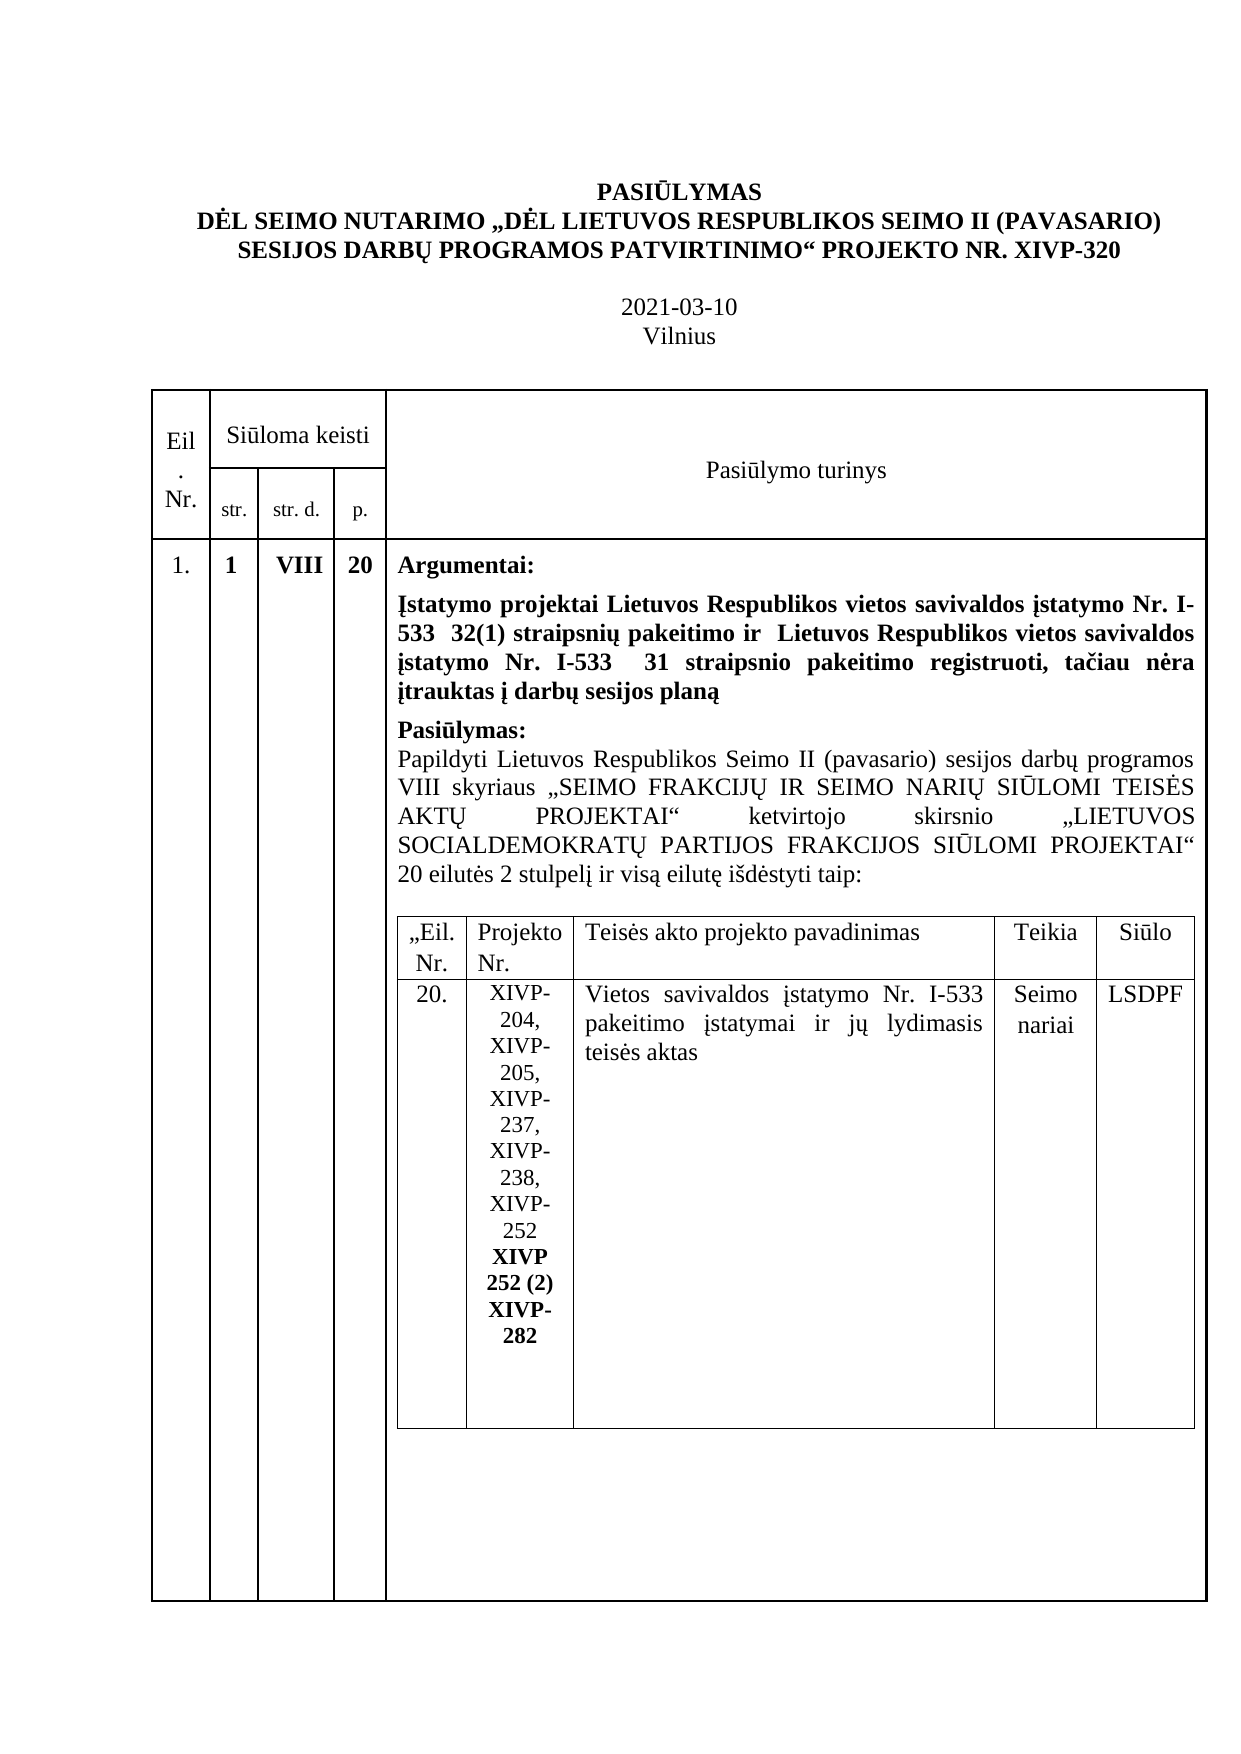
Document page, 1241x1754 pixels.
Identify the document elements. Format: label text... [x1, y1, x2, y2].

table_cell [387, 1429, 1205, 1600]
table_cell 20 [335, 540, 385, 1429]
table_cell [259, 1429, 333, 1600]
text PASIŪLYMAS [177, 177, 1181, 206]
table_cell [211, 1429, 257, 1600]
table_header „Eil. Nr. [398, 917, 466, 978]
table_cell [335, 1429, 385, 1600]
text DĖL SEIMO NUTARIMO „DĖL LIETUVOS RESPUBLIKOS SEIMO II (PAVASARIO) SESIJOS DARBŲ PROGRAMOS PATVIRTINIMO“ PROJEKTO NR. XIVP-320 [177, 206, 1181, 263]
table_header Eil. Nr. [153, 391, 209, 538]
table_cell XIVP-204, XIVP-205, XIVP-237, XIVP-238, XIVP-252 XIVP 252 (2) XIVP-282 [467, 980, 573, 1428]
table_cell Vietos savivaldos įstatymo Nr. I-533 pakeitimo įstatymai ir jų lydimasis teisės aktas [574, 980, 994, 1428]
table_header Teisės akto projekto pavadinimas [574, 917, 994, 978]
table_cell LSDPF [1097, 980, 1194, 1428]
text Vilnius [177, 321, 1181, 350]
table_cell Argumentai: Įstatymo projektai Lietuvos Respublikos vietos savivaldos įstatymo Nr. I-533 32(1) straipsnių pakeitimo ir Lietuvos Respublikos vietos savivaldos įstatymo Nr. I-533 31 straipsnio pakeitimo registruoti, tačiau nėra įtrauktas į darbų sesijos planą Pasiūlymas: Papildyti Lietuvos Respublikos Seimo II (pavasario) sesijos darbų programos VIII skyriaus „SEIMO FRAKCIJŲ IR SEIMO NARIŲ SIŪLOMI TEISĖS AKTŲ PROJEKTAI“ ketvirtojo skirsnio „LIETUVOS SOCIALDEMOKRATŲ PARTIJOS FRAKCIJOS SIŪLOMI PROJEKTAI“ 20 eilutės 2 stulpelį ir visą eilutę išdėstyti taip: [387, 540, 1205, 1429]
table_cell str. [211, 469, 257, 538]
table_header Siūlo [1097, 917, 1194, 978]
table_cell 1 [211, 540, 257, 1429]
table_cell VIII [259, 540, 333, 1429]
text 2021-03-10 [177, 292, 1181, 321]
table_header Projekto Nr. [467, 917, 573, 978]
table_cell 20. [398, 980, 466, 1428]
table_header Teikia [995, 917, 1096, 978]
table_cell [153, 1429, 209, 1600]
table_cell 1. [153, 540, 209, 1429]
table_header Siūloma keisti [211, 391, 385, 467]
table_cell str. d. [259, 469, 333, 538]
table_cell Seimo nariai [995, 980, 1096, 1428]
table_header Pasiūlymo turinys [387, 391, 1205, 538]
table_cell p. [335, 469, 385, 538]
